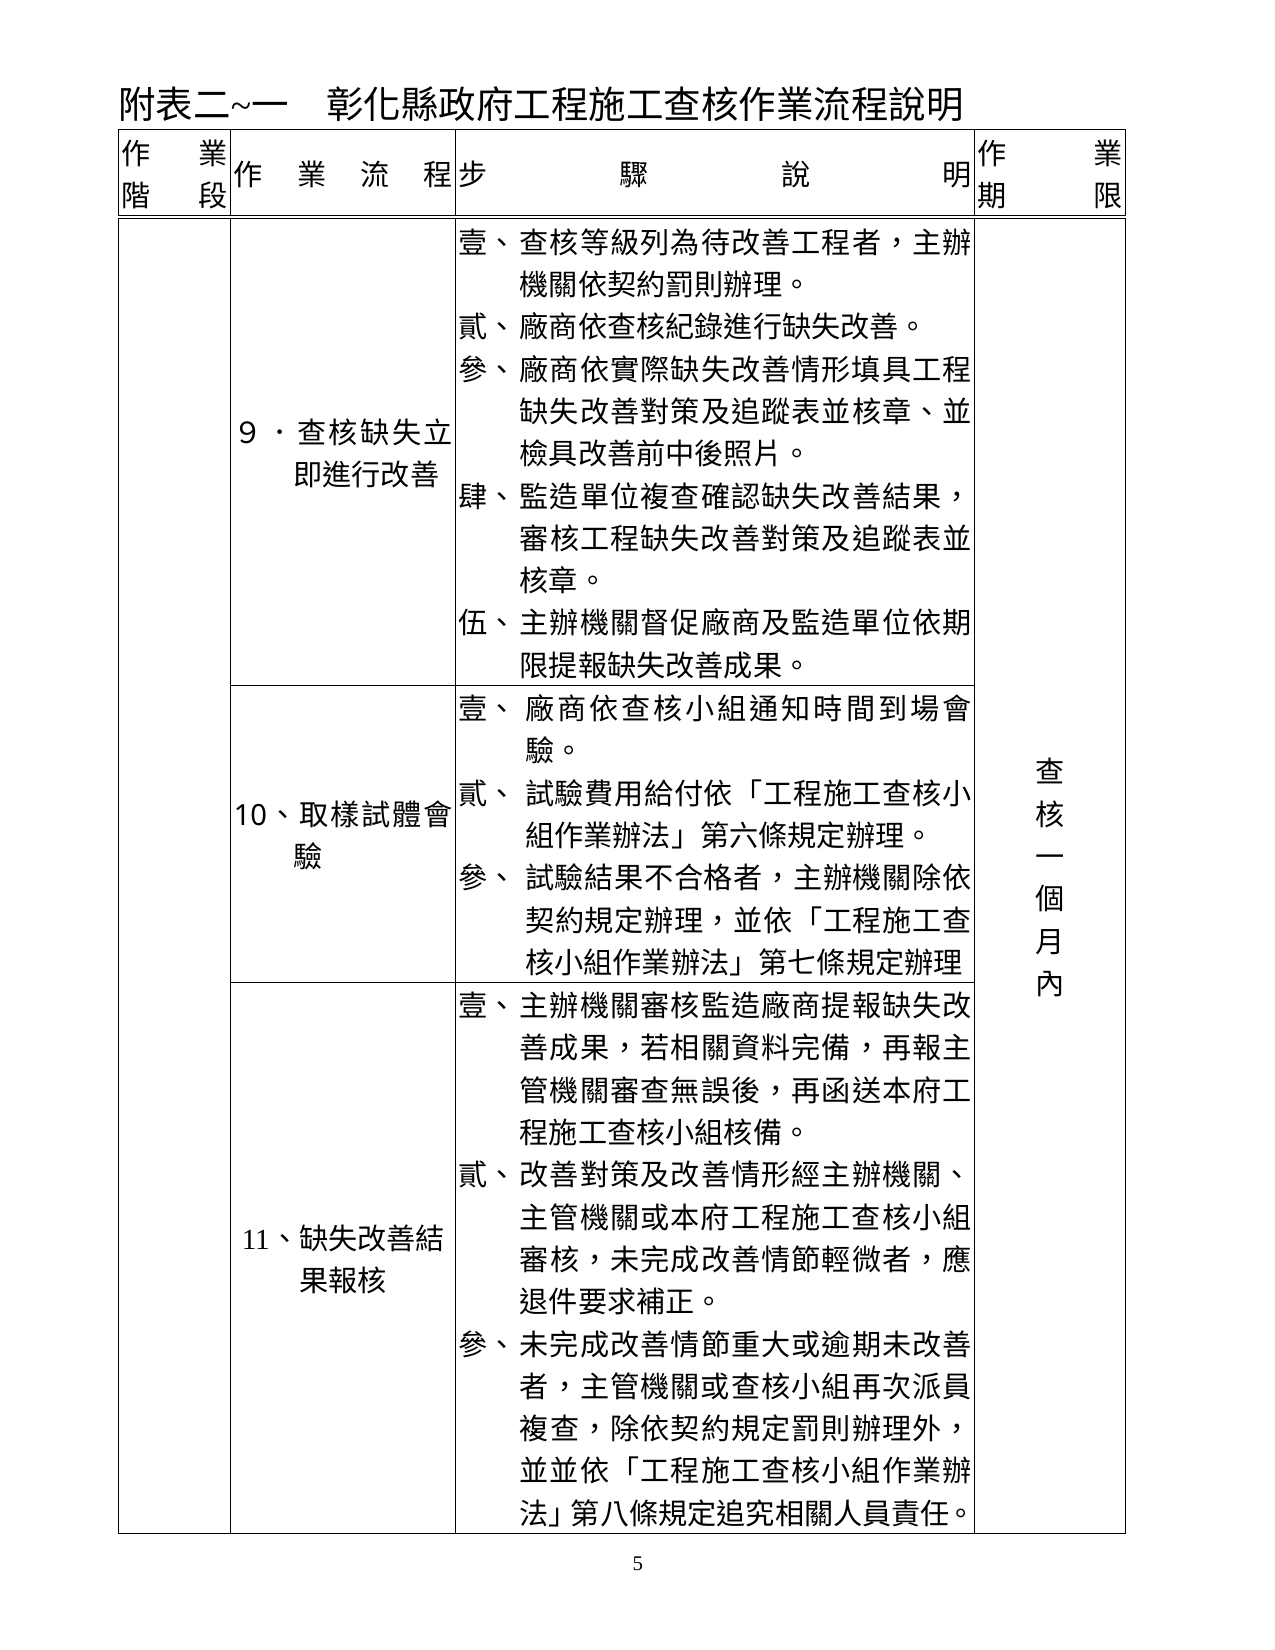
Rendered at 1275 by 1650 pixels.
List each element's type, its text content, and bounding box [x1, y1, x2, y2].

table_cell ９．查核缺失立即進行改善 [231, 219, 455, 684]
table_cell 查核等級列為待改善工程者，主辦機關依契約罰則辦理。 廠商依查核紀錄進行缺失改善。 廠商依實際缺失改善情形填具工程缺失改善對策及追蹤表並核章、並檢具改善前中後照片。 監造單位複查確認缺失改善結果，審核工程缺失改善對策及追蹤表並核章。 主辦機關督促廠商及監造單位依期限提報缺失改善成果。 [456, 219, 974, 684]
table_cell 主辦機關審核監造廠商提報缺失改善成果，若相關資料完備，再報主管機關審查無誤後，再函送本府工程施工查核小組核備。 改善對策及改善情形經主辦機關、主管機關或本府工程施工查核小組審核，未完成改善情節輕微者，應退件要求補正。 未完成改善情節重大或逾期未改善者，主管機關或查核小組再次派員複查，除依契約規定罰則辦理外，並並依「工程施工查核小組作業辦法」第八條規定追究相關人員責任。 [456, 983, 974, 1532]
table_cell 查 核 一 個 月 內 [975, 219, 1125, 1532]
table_cell 11、缺失改善結果報核 [231, 983, 455, 1532]
table_cell [119, 219, 230, 1532]
table_cell 10、取樣試體會驗 [231, 686, 455, 982]
table_cell 廠商依查核小組通知時間到場會驗。 試驗費用給付依「工程施工查核小組作業辦法」第六條規定辦理。 試驗結果不合格者，主辦機關除依契約規定辦理，並依「工程施工查核小組作業辦法」第七條規定辦理 [456, 686, 974, 982]
